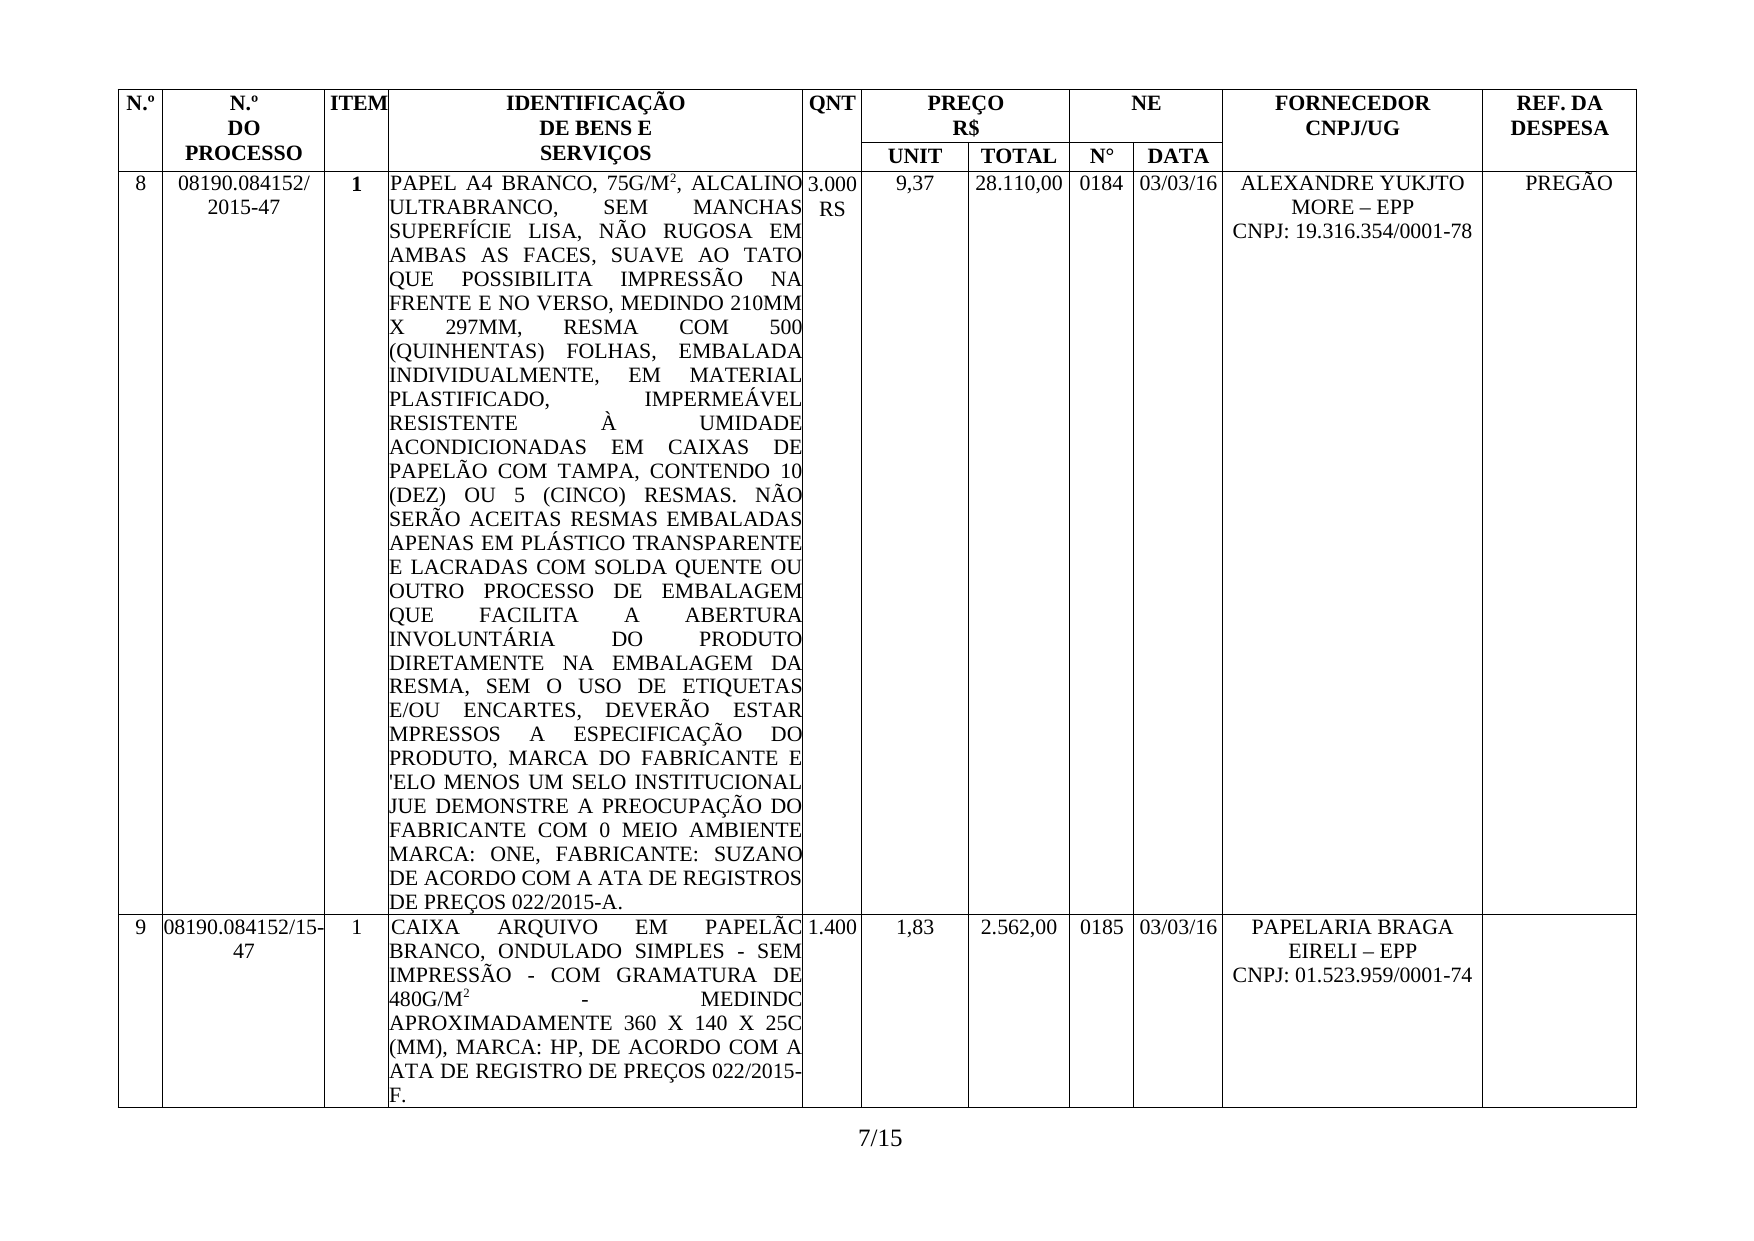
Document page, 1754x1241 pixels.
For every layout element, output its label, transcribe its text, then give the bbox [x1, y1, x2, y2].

table_cell 03/03/16 [1134, 172, 1222, 914]
table_cell 1 [325, 915, 388, 1107]
table_header IDENTIFICAÇÃO DE BENS E SERVIÇOS [389, 90, 802, 171]
table_header REF. DA DESPESA [1483, 90, 1636, 171]
table_cell 8 [119, 172, 162, 914]
table_cell 03/03/16 [1134, 915, 1222, 1107]
table_cell 1 [325, 172, 388, 914]
table_cell 28.110,00 [969, 172, 1069, 914]
table_cell PAPELARIA BRAGA EIRELI – EPP CNPJ: 01.523.959/0001-74 [1223, 915, 1482, 1107]
table_cell 2.562,00 [969, 915, 1069, 1107]
table_header NE [1070, 90, 1222, 142]
table_cell N° [1070, 143, 1133, 171]
table_cell 0184 [1070, 172, 1133, 914]
table_cell [1483, 915, 1636, 1107]
table_cell 1.400 [803, 915, 861, 1107]
table_header PREÇO R$ [862, 90, 1069, 142]
table_header N.º DO PROCESSO [163, 90, 324, 171]
table_header QNT [803, 90, 861, 171]
table_cell 0185 [1070, 915, 1133, 1107]
table_cell 3.000 RS [803, 172, 861, 914]
table_cell 1,83 [862, 915, 968, 1107]
table_cell PAPEL A4 BRANCO, 75G/M2, ALCALINO ULTRABRANCO, SEM MANCHAS SUPERFÍCIE LISA, NÃO RUGOSA EM AMBAS AS FACES, SUAVE AO TATO QUE POSSIBILITA IMPRESSÃO NA FRENTE E NO VERSO, MEDINDO 210MM X 297MM, RESMA COM 500 (QUINHENTAS) FOLHAS, EMBALADA INDIVIDUALMENTE, EM MATERIAL PLASTIFICADO, IMPERMEÁVEL RESISTENTE À UMIDADE ACONDICIONADAS EM CAIXAS DE PAPELÃO COM TAMPA, CONTENDO 10 (DEZ) OU 5 (CINCO) RESMAS. NÃO SERÃO ACEITAS RESMAS EMBALADAS APENAS EM PLÁSTICO TRANSPARENTE E LACRADAS COM SOLDA QUENTE OU OUTRO PROCESSO DE EMBALAGEM QUE FACILITA A ABERTURA INVOLUNTÁRIA DO PRODUTO DIRETAMENTE NA EMBALAGEM DA RESMA, SEM O USO DE ETIQUETAS E/OU ENCARTES, DEVERÃO ESTAR MPRESSOS A ESPECIFICAÇÃO DO PRODUTO, MARCA DO FABRICANTE E 'ELO MENOS UM SELO INSTITUCIONAL JUE DEMONSTRE A PREOCUPAÇÃO DO FABRICANTE COM 0 MEIO AMBIENTE MARCA: ONE, FABRICANTE: SUZANO DE ACORDO COM A ATA DE REGISTROS DE PREÇOS 022/2015-A. [389, 172, 802, 914]
table_cell ALEXANDRE YUKJTO MORE – EPP CNPJ: 19.316.354/0001-78 [1223, 172, 1482, 914]
table_cell 08190.084152/15-47 [163, 915, 324, 1107]
table_header N.º [119, 90, 162, 171]
table_cell 08190.084152/ 2015-47 [163, 172, 324, 914]
table_header ITEM [325, 90, 388, 171]
table_cell 9,37 [862, 172, 968, 914]
table_cell TOTAL [969, 143, 1069, 171]
table_cell UNIT [862, 143, 968, 171]
table_cell PREGÃO [1483, 172, 1636, 914]
table_cell DATA [1134, 143, 1222, 171]
table_cell CAIXA ARQUIVO EM PAPELÃC BRANCO, ONDULADO SIMPLES - SEM IMPRESSÃO - COM GRAMATURA DE 480G/M2 - MEDINDC APROXIMADAMENTE 360 X 140 X 25C (MM), MARCA: HP, DE ACORDO COM A ATA DE REGISTRO DE PREÇOS 022/2015-F. [389, 915, 802, 1107]
table_header FORNECEDOR CNPJ/UG [1223, 90, 1482, 171]
table_cell 9 [119, 915, 162, 1107]
